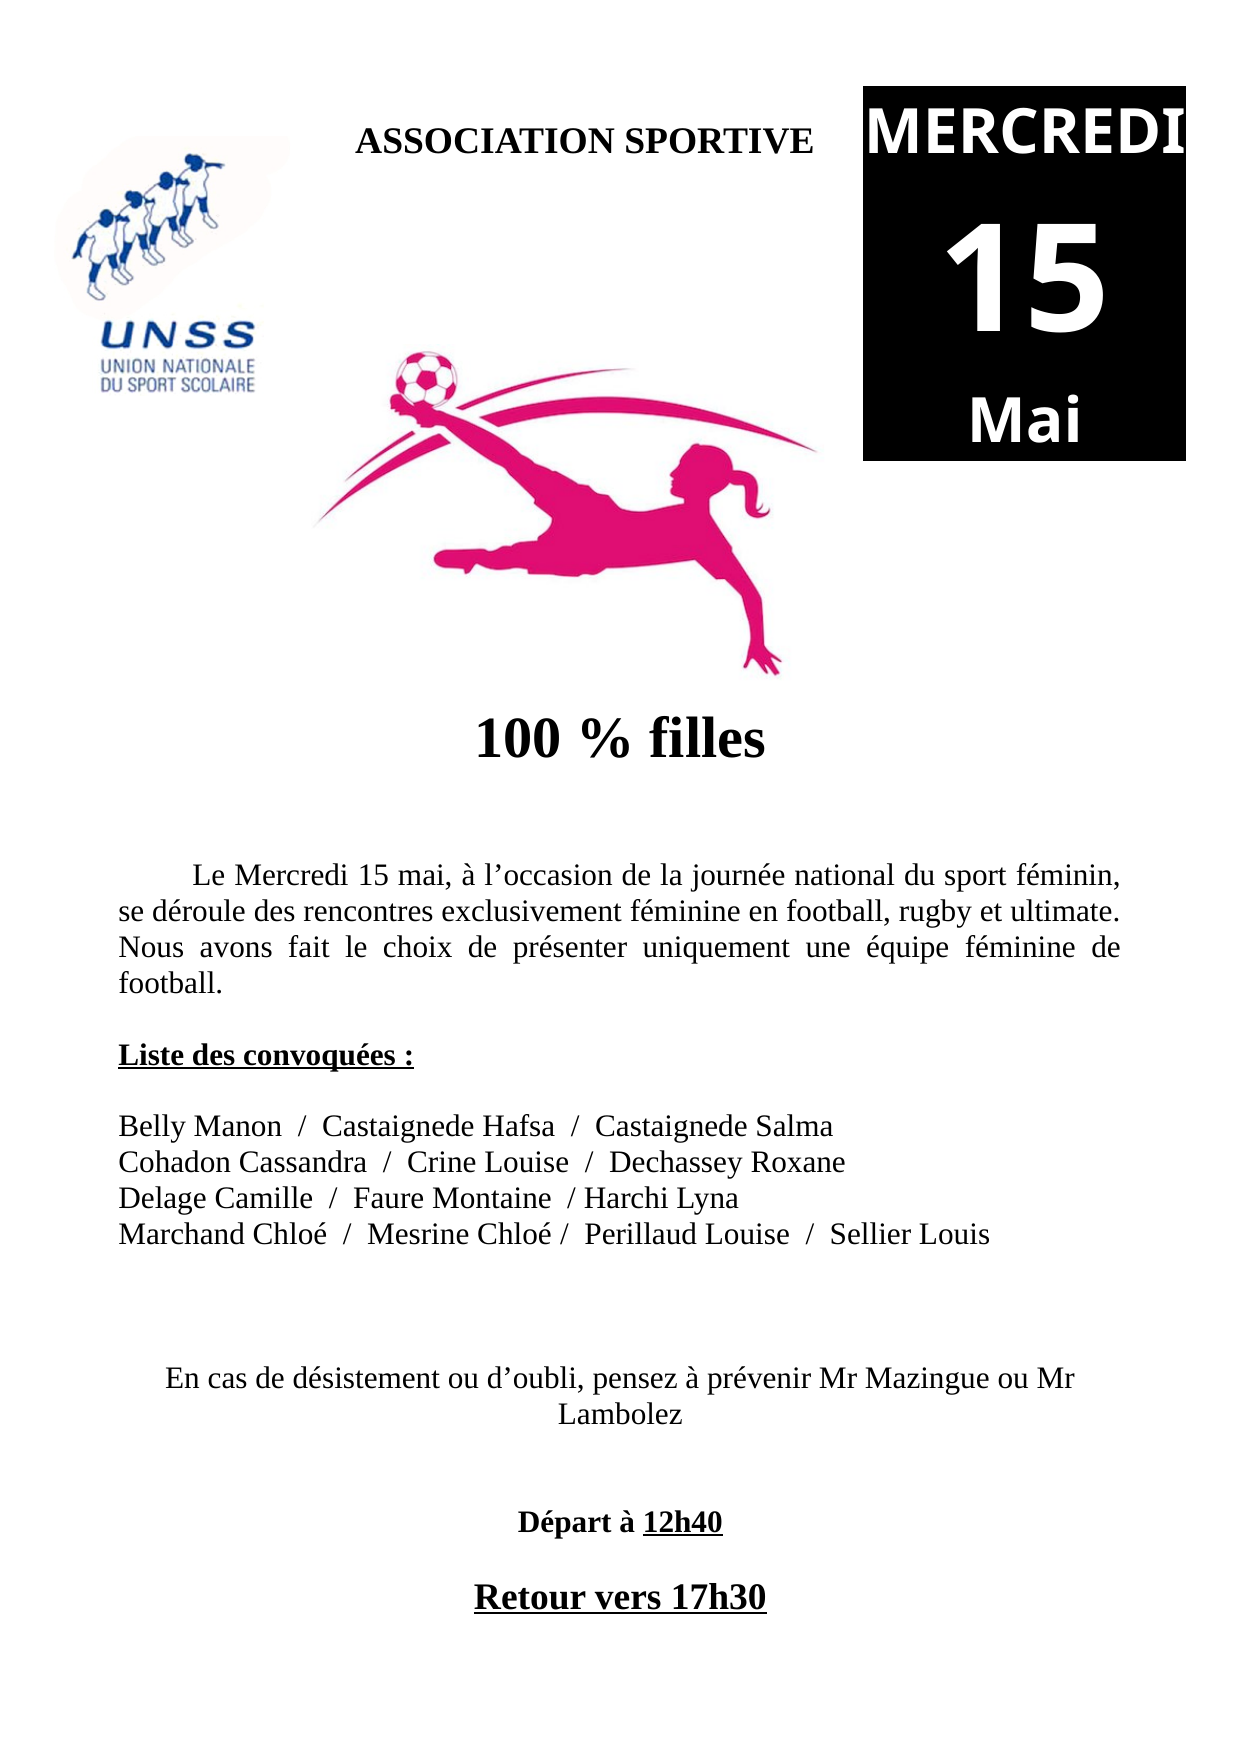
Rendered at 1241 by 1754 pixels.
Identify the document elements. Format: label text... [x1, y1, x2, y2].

text Delage Camille / Faure Montaine / Harchi Lyna [118, 1179, 1122, 1215]
text Belly Manon / Castaignede Hafsa / Castaignede Salma [118, 1108, 1122, 1143]
text Cohadon Cassandra / Crine Louise / Dechassey Roxane [118, 1143, 1122, 1179]
text En cas de désistement ou d’oubli, pensez à prévenir Mr Mazingue ou Mr Lambolez [118, 1359, 1122, 1431]
text 100 % filles [118, 703, 1122, 770]
text Mai [863, 376, 1186, 461]
text MERCREDI 15 [863, 86, 1186, 376]
text Départ à 12h40 [118, 1503, 1122, 1539]
text Marchand Chloé / Mesrine Chloé / Perillaud Louise / Sellier Louis [118, 1215, 1122, 1251]
text Retour vers 17h30 [118, 1575, 1122, 1618]
text Liste des convoquées : [118, 1036, 1122, 1072]
text Le Mercredi 15 mai, à l’occasion de la journée national du sport féminin, se déroule des rencontres exclusivement féminine en football, rugby et ultimate. Nous avons fait le choix de présenter uniquement une équipe féminine de football. [118, 856, 1122, 1000]
text ASSOCIATION SPORTIVE [118, 118, 863, 161]
picture [44, 136, 828, 684]
